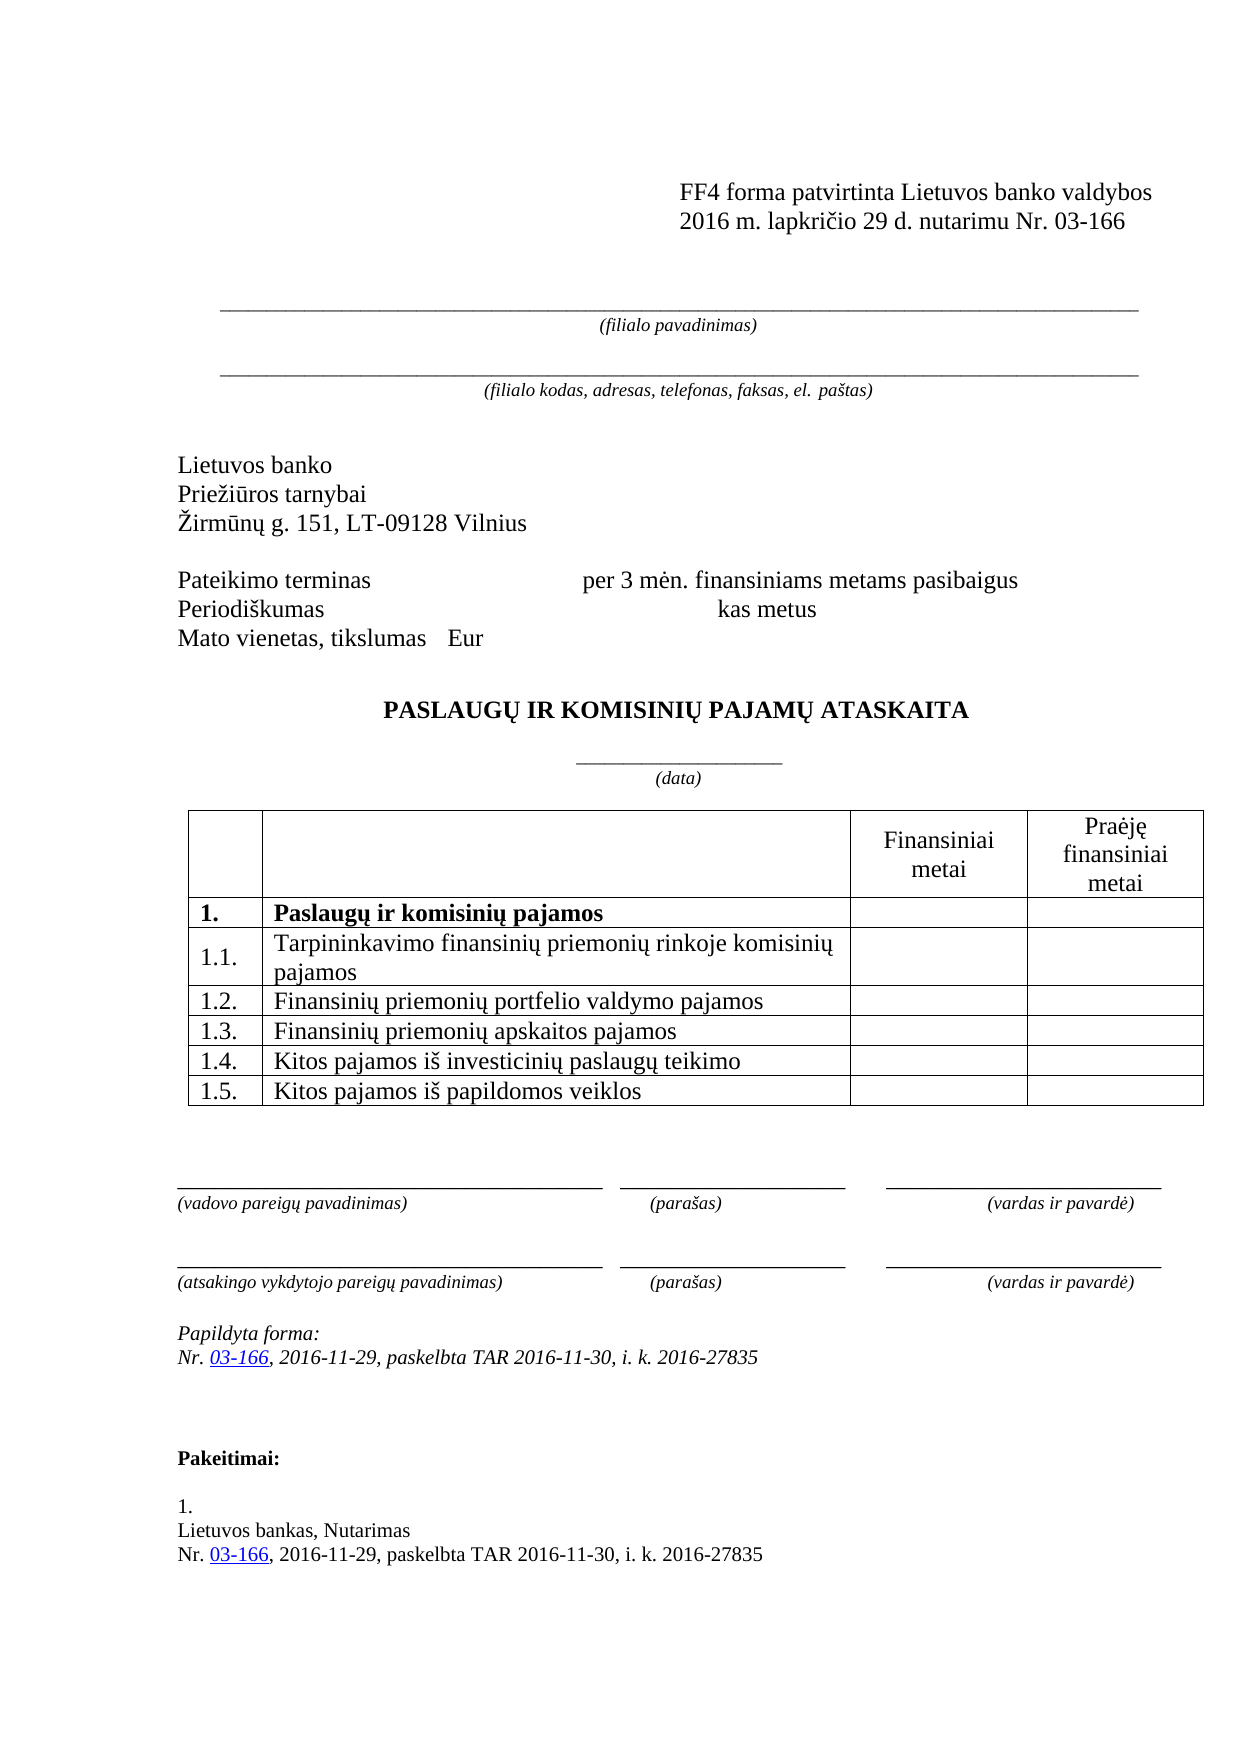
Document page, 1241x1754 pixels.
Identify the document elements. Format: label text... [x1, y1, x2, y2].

text Nr. 03-166, 2016-11-29, paskelbta TAR 2016-11-30, i. k. 2016-27835 [177, 1345, 1181, 1369]
table_cell [1028, 1046, 1203, 1075]
table_cell [1028, 928, 1203, 985]
table_cell [851, 1076, 1027, 1104]
text PASLAUGŲ IR KOMISINIŲ PAJAMŲ ATASKAITA [177, 695, 1181, 723]
table_cell 1.3. [189, 1016, 262, 1045]
text Mato vienetas, tikslumas Eur [177, 623, 1181, 652]
table_cell [851, 928, 1027, 985]
text Priežiūros tarnybai [177, 479, 1181, 508]
table_cell Kitos pajamos iš investicinių paslaugų teikimo [263, 1046, 850, 1075]
table_cell [851, 986, 1027, 1015]
text Lietuvos bankas, Nutarimas [177, 1518, 1181, 1542]
text Periodiškumas kas metus [177, 594, 1181, 623]
table_header Praėję finansiniai metai [1028, 811, 1203, 897]
text __________________________________________________________________________________________________ [177, 357, 1181, 378]
table_cell [851, 1046, 1027, 1075]
text (atsakingo vykdytojo pareigų pavadinimas) (parašas) (vardas ir pavardė) [177, 1271, 1181, 1292]
text FF4 forma patvirtinta Lietuvos banko valdybos [679, 177, 1181, 206]
text __________________________________________________________________________________________________ [177, 292, 1181, 314]
table_cell 1. [189, 898, 262, 927]
text Žirmūnų g. 151, LT-09128 Vilnius [177, 508, 1181, 537]
table_cell 1.2. [189, 986, 262, 1015]
text (vadovo pareigų pavadinimas) (parašas) (vardas ir pavardė) [177, 1192, 1181, 1213]
text Lietuvos banko [177, 450, 1181, 479]
text __________________________________ __________________ ______________________ [177, 1163, 1181, 1192]
table_cell Finansinių priemonių portfelio valdymo pajamos [263, 986, 850, 1015]
table_header Finansiniai metai [851, 811, 1027, 897]
table_cell [1028, 986, 1203, 1015]
table_cell 1.4. [189, 1046, 262, 1075]
table_cell Tarpininkavimo finansinių priemonių rinkoje komisinių pajamos [263, 928, 850, 985]
text Pateikimo terminas per 3 mėn. finansiniams metams pasibaigus [177, 565, 1181, 594]
text Papildyta forma: [177, 1321, 1181, 1345]
table_cell [851, 898, 1027, 927]
table_cell Paslaugų ir komisinių pajamos [263, 898, 850, 927]
text 1. [177, 1494, 1181, 1518]
table_cell Kitos pajamos iš papildomos veiklos [263, 1076, 850, 1104]
table_header [263, 811, 850, 897]
table_cell [1028, 1016, 1203, 1045]
table_cell 1.1. [189, 928, 262, 985]
table_header [189, 811, 262, 897]
text Nr. 03-166, 2016-11-29, paskelbta TAR 2016-11-30, i. k. 2016-27835 [177, 1542, 1181, 1566]
text (data) [177, 767, 1181, 788]
table_cell [851, 1016, 1027, 1045]
text __________________________________ __________________ ______________________ [177, 1242, 1181, 1271]
table_cell Finansinių priemonių apskaitos pajamos [263, 1016, 850, 1045]
table_cell 1.5. [189, 1076, 262, 1104]
table_cell [1028, 1076, 1203, 1104]
text Pakeitimai: [177, 1446, 1181, 1470]
table_cell [1028, 898, 1203, 927]
text ______________________ [177, 745, 1181, 767]
text 2016 m. lapkričio 29 d. nutarimu Nr. 03-166 [679, 206, 1181, 235]
text (filialo kodas, adresas, telefonas, faksas, el. paštas) [177, 378, 1181, 400]
text (filialo pavadinimas) [177, 314, 1181, 335]
